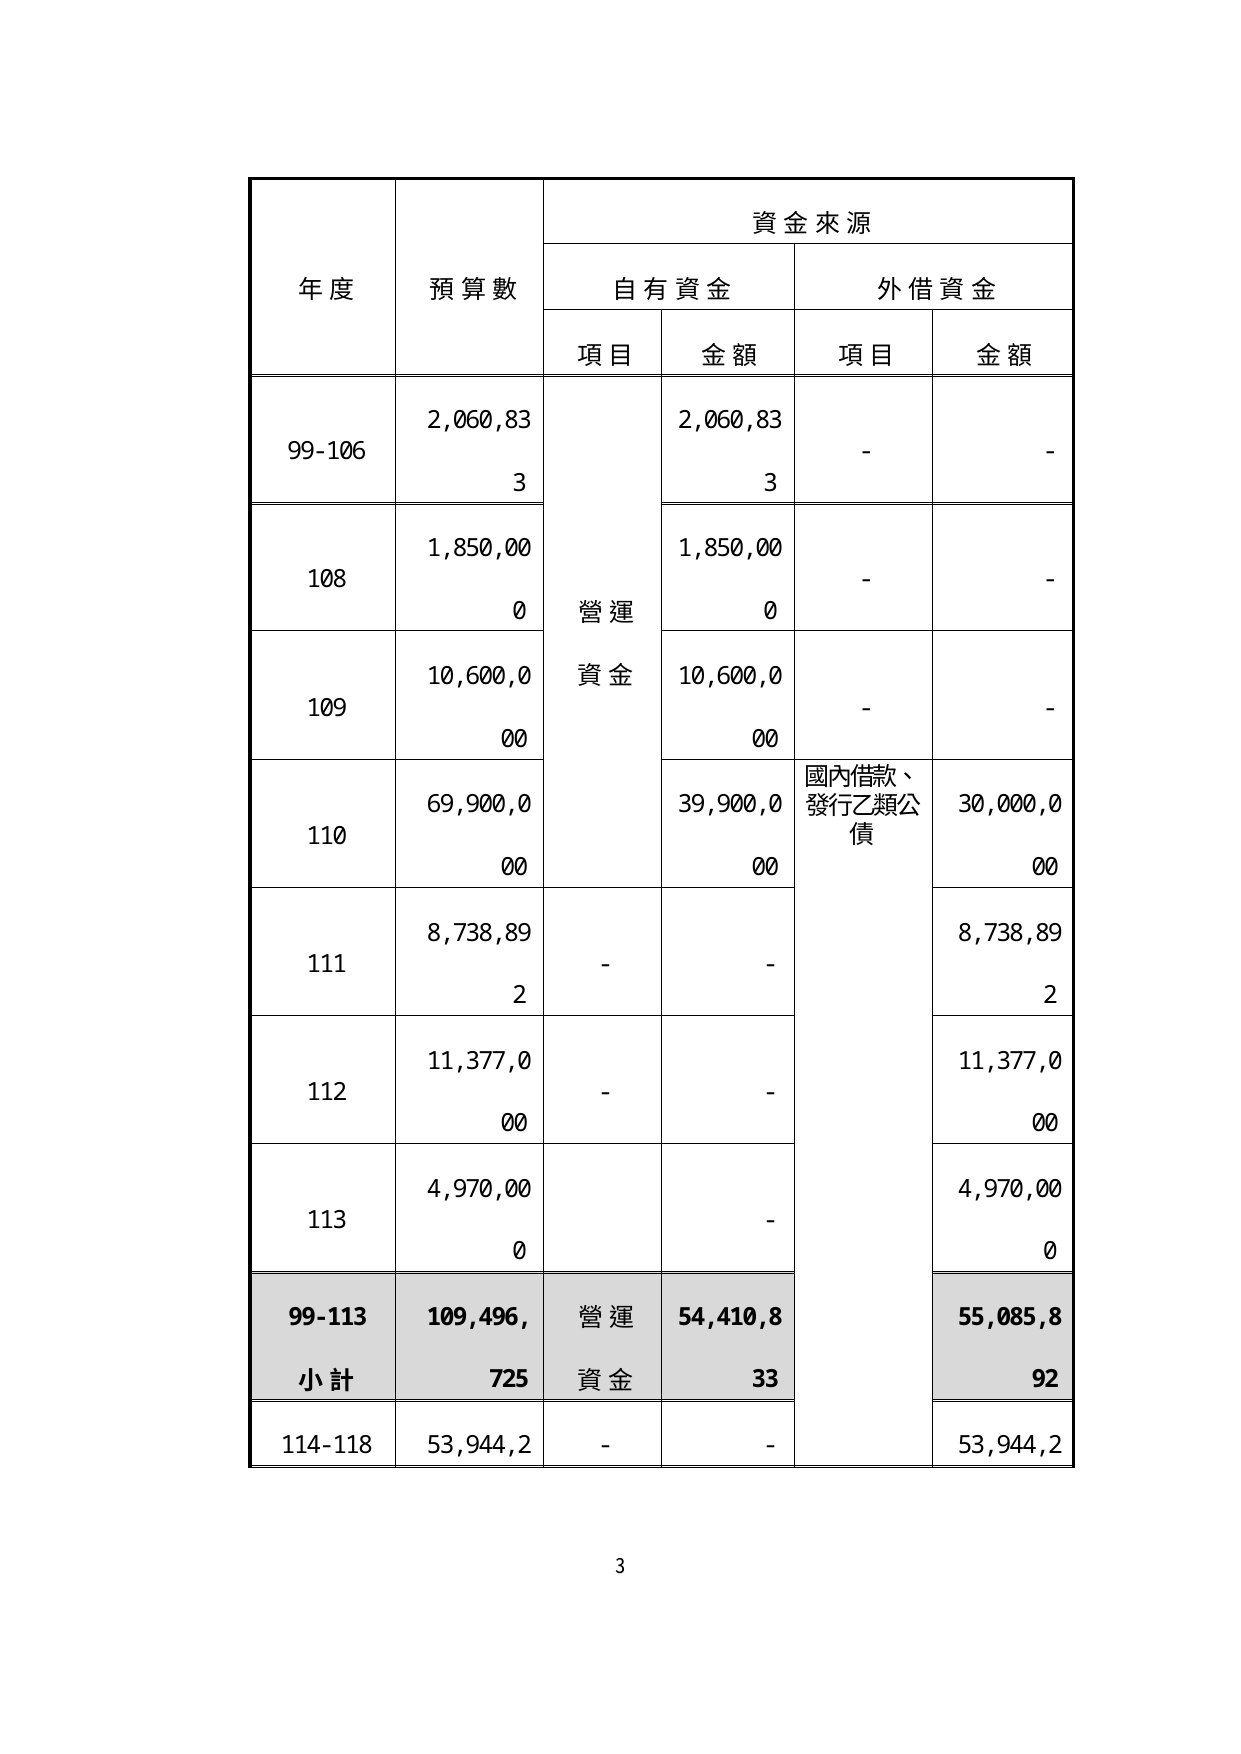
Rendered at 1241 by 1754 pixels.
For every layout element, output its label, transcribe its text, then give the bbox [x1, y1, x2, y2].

table_cell - [662, 1402, 794, 1465]
table_cell 8,738,892 [396, 888, 543, 1015]
table_cell 自有資金 [544, 244, 794, 308]
table_cell - [544, 1016, 661, 1143]
table_cell - [662, 1016, 794, 1143]
table_header 年度 [252, 180, 395, 374]
table_cell 營運資金 [544, 1274, 661, 1399]
table_cell 55,085,892 [933, 1274, 1072, 1399]
table_cell - [933, 377, 1072, 502]
table_header 資金來源 [544, 180, 1072, 243]
table_cell 4,970,000 [933, 1144, 1072, 1271]
table_cell - [795, 631, 932, 758]
table_cell 99-113小計 [252, 1274, 395, 1399]
table_cell 4,970,000 [396, 1144, 543, 1271]
table_cell - [933, 505, 1072, 630]
table_cell - [933, 631, 1072, 758]
table_cell 2,060,833 [396, 377, 543, 502]
table_cell 11,377,000 [933, 1016, 1072, 1143]
table_cell 113 [252, 1144, 395, 1271]
table_cell - [795, 505, 932, 630]
table_cell 30,000,000 [933, 760, 1072, 887]
table_cell 114-118 [252, 1402, 395, 1465]
table_cell - [662, 888, 794, 1015]
table_cell - [544, 888, 661, 1015]
table_cell 39,900,000 [662, 760, 794, 887]
table_cell - [544, 1402, 661, 1465]
table_cell 111 [252, 888, 395, 1015]
table_header 預算數 [396, 180, 543, 374]
table_cell 110 [252, 760, 395, 887]
table_cell 項目 [795, 310, 932, 374]
table_cell 53,944,2 [396, 1402, 543, 1465]
table_cell 109 [252, 631, 395, 758]
table_cell 項目 [544, 310, 661, 374]
table_cell 99-106 [252, 377, 395, 502]
table_cell 1,850,000 [396, 505, 543, 630]
table_cell - [795, 377, 932, 502]
table_cell - [662, 1144, 794, 1271]
table_cell 109,496,725 [396, 1274, 543, 1399]
table_cell 53,944,2 [933, 1402, 1072, 1465]
table_cell 1,850,000 [662, 505, 794, 630]
table_cell 108 [252, 505, 395, 630]
table_cell 國內借款、 發行乙類公債 [795, 760, 932, 1465]
table_cell 10,600,000 [396, 631, 543, 758]
table_cell 金額 [933, 310, 1072, 374]
table_cell 營運資金 [544, 377, 661, 887]
table_cell 8,738,892 [933, 888, 1072, 1015]
table_cell 11,377,000 [396, 1016, 543, 1143]
table_cell 69,900,000 [396, 760, 543, 887]
table_cell 金額 [662, 310, 794, 374]
table_cell 54,410,833 [662, 1274, 794, 1399]
table_cell 外借資金 [795, 244, 1072, 308]
table_cell 10,600,000 [662, 631, 794, 758]
table_cell 112 [252, 1016, 395, 1143]
table_cell 2,060,833 [662, 377, 794, 502]
table_cell [544, 1144, 661, 1271]
